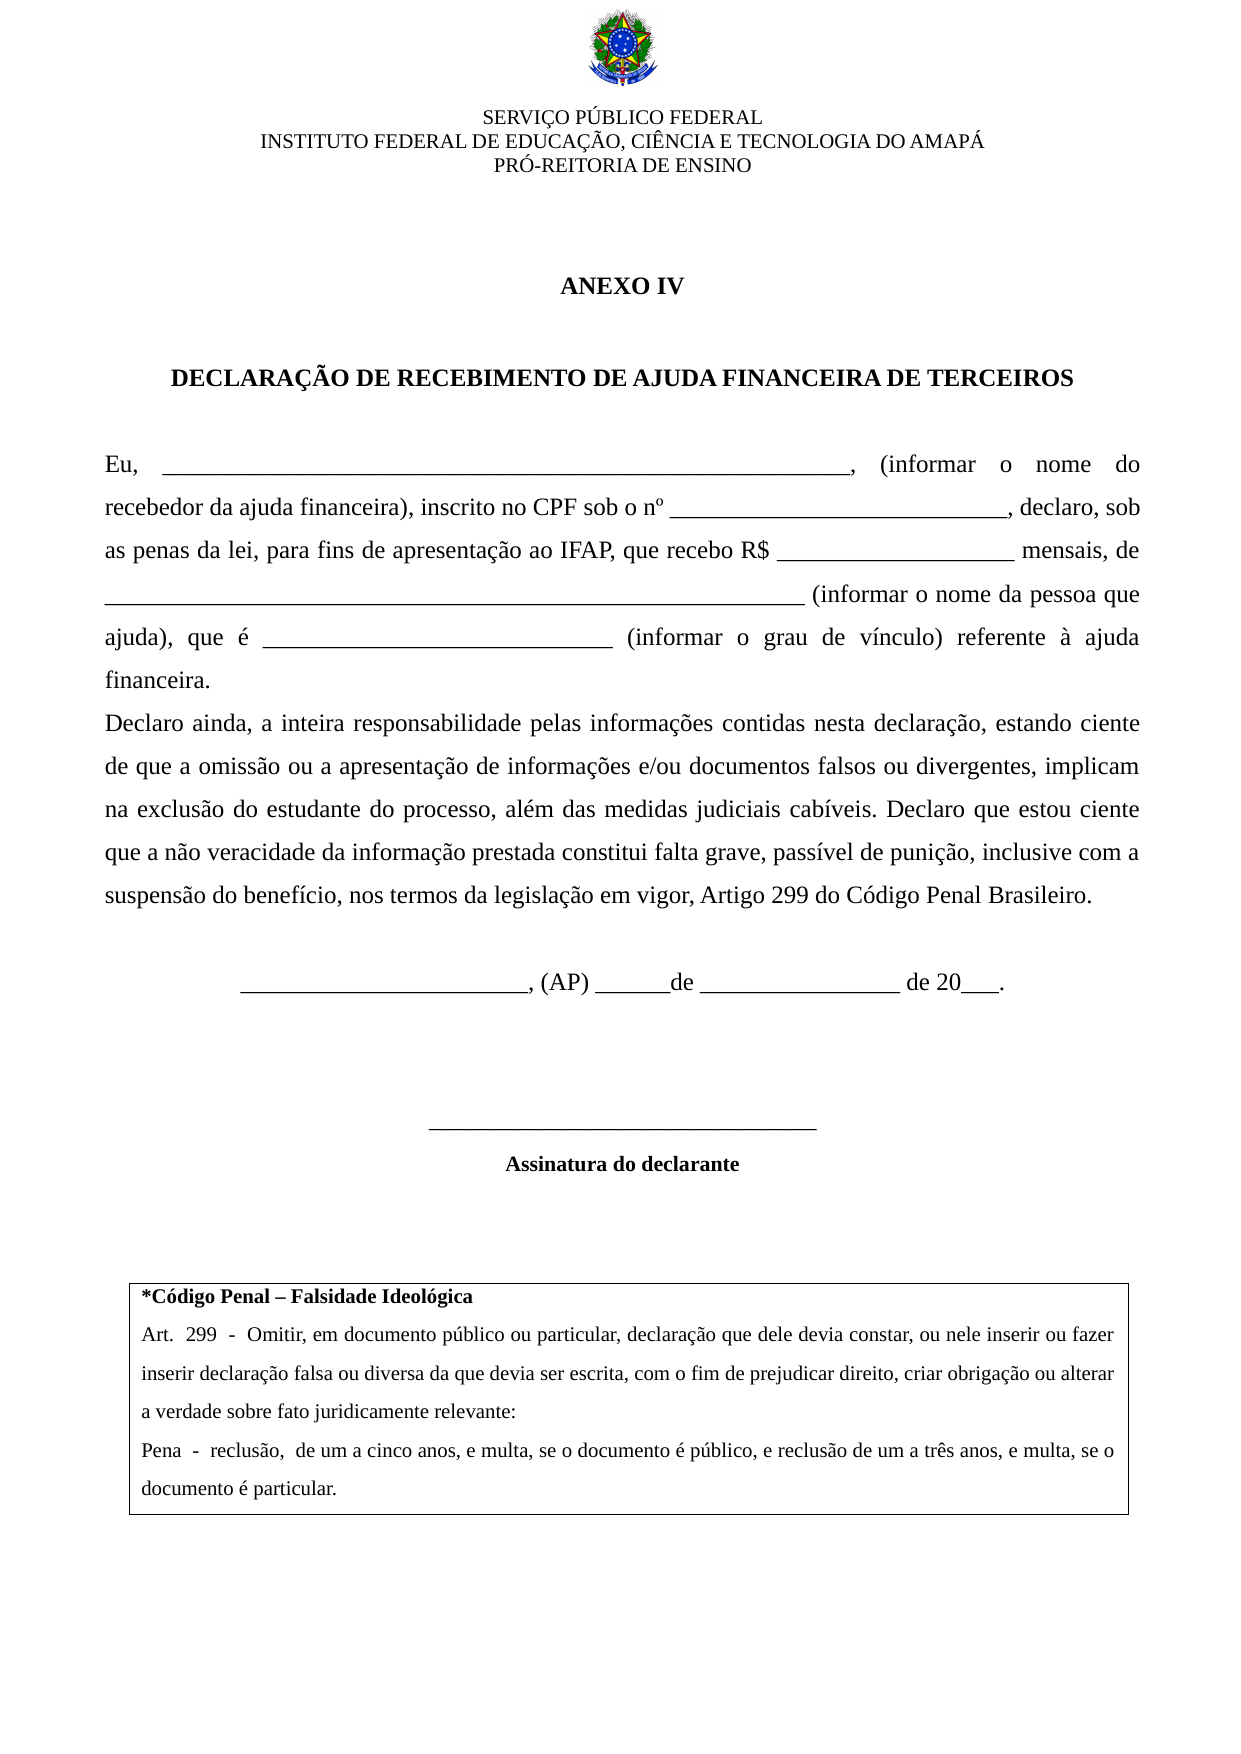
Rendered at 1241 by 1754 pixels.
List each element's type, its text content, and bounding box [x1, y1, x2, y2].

text DECLARAÇÃO DE RECEBIMENTO DE AJUDA FINANCEIRA DE TERCEIROS [104, 363, 171, 392]
text DECLARAÇÃO DE RECEBIMENTO DE AJUDA FINANCEIRA DE TERCEIROS [1074, 363, 1141, 392]
text _______________________, (AP) ______de ________________ de 20___. [104, 967, 240, 996]
text Eu, _______________________________________________________, (informar o nome do recebedor da ajuda financeira), inscrito no CPF sob o nº ___________________________, declaro, sob as penas da lei, para fins de apresentação ao IFAP, que recebo R$ ___________________ mensais, de ________________________________________________________ (informar o nome da pessoa que ajuda), que é ____________________________ (informar o grau de vínculo) referente à ajuda financeira. [104, 515, 1141, 604]
text Assinatura do declarante [740, 1151, 1141, 1176]
text ANEXO IV [684, 271, 1141, 300]
text Assinatura do declarante [103, 1151, 505, 1176]
text _______________________, (AP) ______de ________________ de 20___. [1005, 967, 1141, 996]
table_header *Código Penal – Falsidade Ideológica Art. 299 - Omitir, em documento público ou particular, declaração que dele devia constar, ou nele inserir ou fazer inserir declaração falsa ou diversa da que devia ser escrita, com o fim de prejudicar direito, criar obrigação ou alterar a verdade sobre fato juridicamente relevante: Pena - reclusão, de um a cinco anos, e multa, se o documento é público, e reclusão de um a três anos, e multa, se o documento é particular. [130, 1284, 1128, 1514]
text Eu, _______________________________________________________, (informar o nome do recebedor da ajuda financeira), inscrito no CPF sob o nº ___________________________, declaro, sob as penas da lei, para fins de apresentação ao IFAP, que recebo R$ ___________________ mensais, de ________________________________________________________ (informar o nome da pessoa que ajuda), que é ____________________________ (informar o grau de vínculo) referente à ajuda financeira. [104, 605, 1141, 694]
text _______________________________ [104, 1104, 1141, 1133]
text Eu, _______________________________________________________, (informar o nome do recebedor da ajuda financeira), inscrito no CPF sob o nº ___________________________, declaro, sob as penas da lei, para fins de apresentação ao IFAP, que recebo R$ ___________________ mensais, de ________________________________________________________ (informar o nome da pessoa que ajuda), que é ____________________________ (informar o grau de vínculo) referente à ajuda financeira. [104, 449, 1141, 514]
text ANEXO IV [103, 271, 560, 300]
text Declaro ainda, a inteira responsabilidade pelas informações contidas nesta declaração, estando ciente de que a omissão ou a apresentação de informações e/ou documentos falsos ou divergentes, implicam na exclusão do estudante do processo, além das medidas judiciais cabíveis. Declaro que estou ciente que a não veracidade da informação prestada constitui falta grave, passível de punição, inclusive com a suspensão do benefício, nos termos da legislação em vigor, Artigo 299 do Código Penal Brasileiro. [104, 708, 1141, 909]
